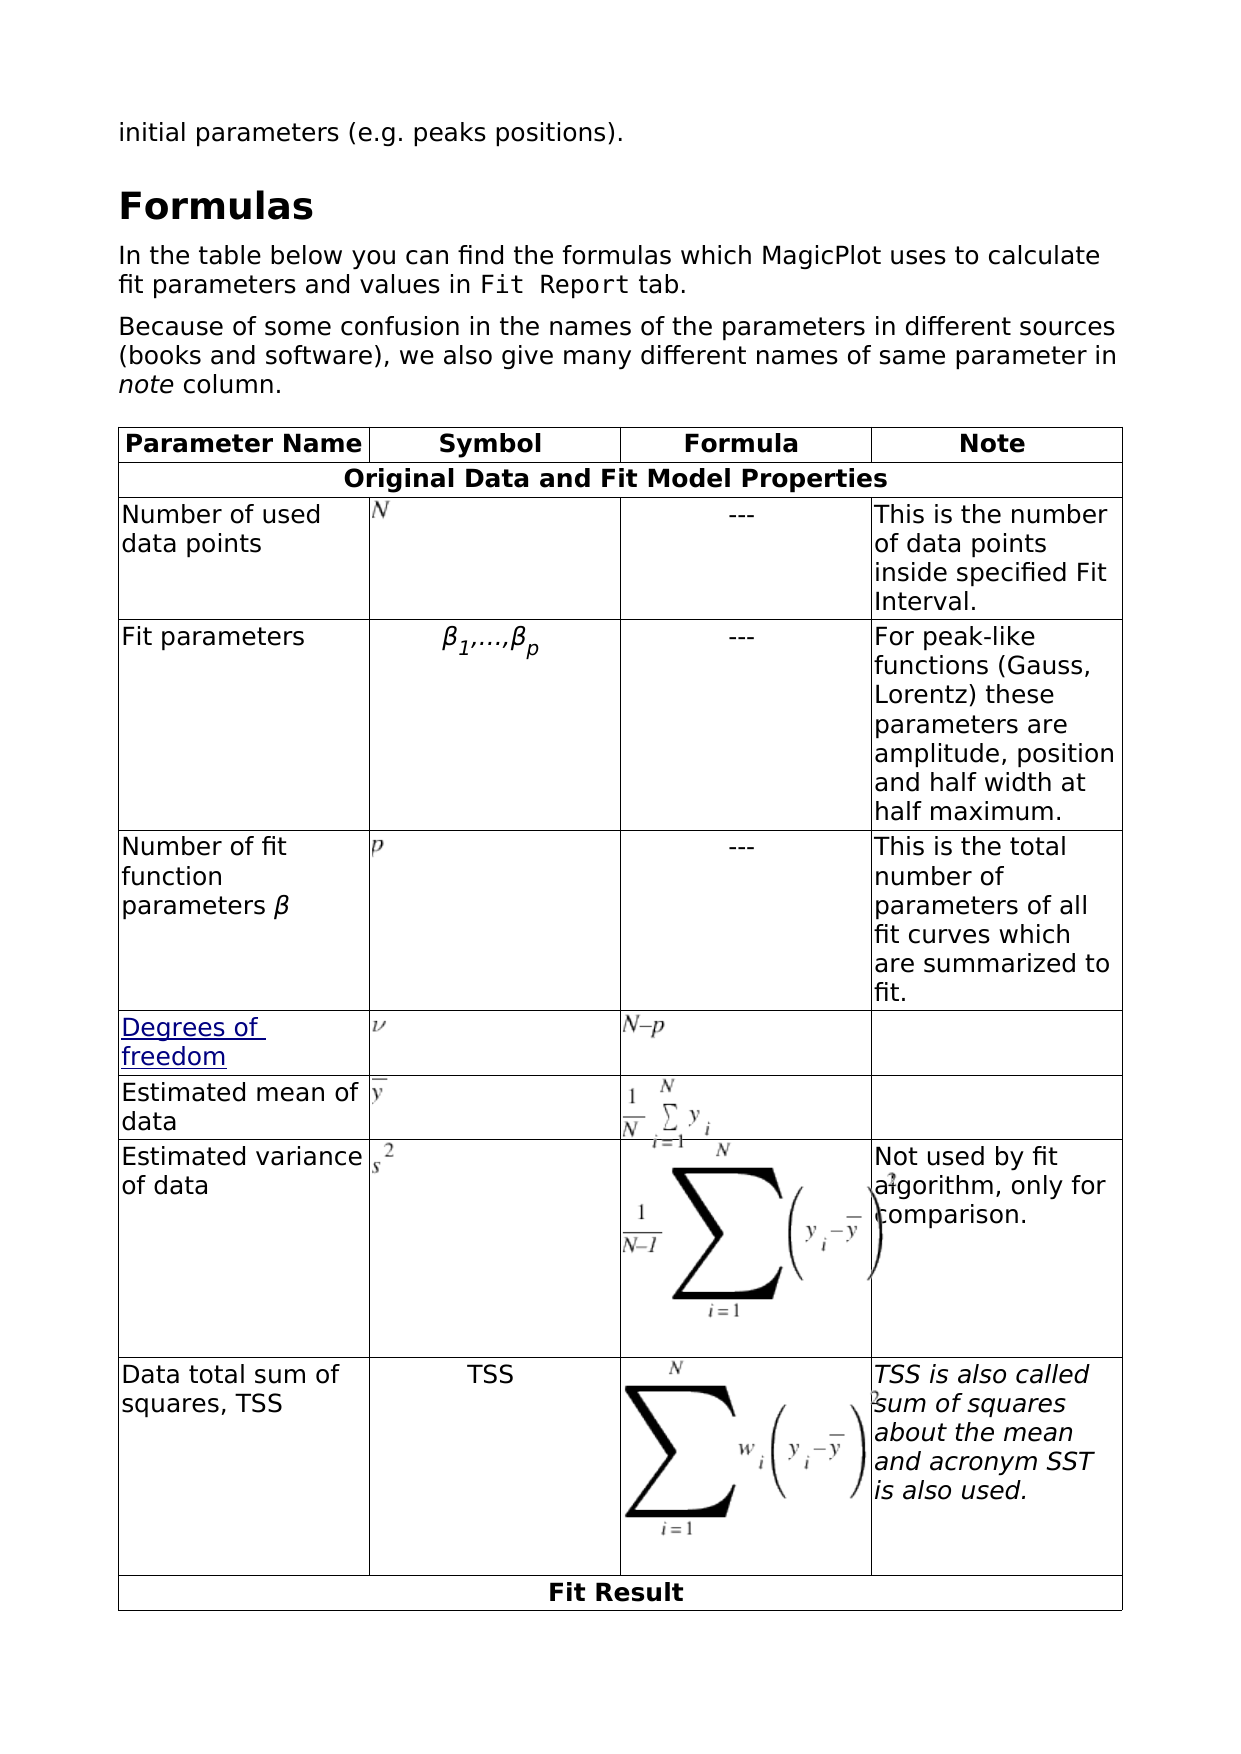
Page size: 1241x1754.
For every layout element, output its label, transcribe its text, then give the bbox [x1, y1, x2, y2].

table_cell Estimated variance of data [119, 1140, 369, 1357]
table_cell Fit parameters [119, 620, 369, 829]
text initial parameters (e.g. peaks positions). [118, 118, 1122, 147]
text In the table below you can find the formulas which MagicPlot uses to calculate fit parameters and values in Fit Report tab. [118, 241, 1122, 299]
table_cell β1,...,βp [370, 620, 620, 829]
table_header Parameter Name [119, 428, 369, 462]
picture [622, 1013, 670, 1042]
table_cell --- [621, 498, 871, 619]
table_cell TSS is also called sum of squares about the mean and acronym SST is also used. [872, 1358, 1122, 1575]
table_cell Not used by fit algorithm, only for comparison. [872, 1140, 1122, 1357]
picture [622, 1077, 903, 1325]
table_cell Original Data and Fit Model Properties [119, 463, 1122, 497]
table_cell [370, 1140, 620, 1357]
text Because of some confusion in the names of the parameters in different sources (books and software), we also give many different names of same parameter in note column. [118, 312, 1122, 399]
table_cell This is the number of data points inside specified Fit Interval. [872, 498, 1122, 619]
table_cell This is the total number of parameters of all fit curves which are summarized to fit. [872, 831, 1122, 1010]
table_cell [370, 1011, 620, 1075]
table_cell Data total sum of squares, TSS [119, 1358, 369, 1575]
table_cell [872, 1076, 1122, 1139]
table_cell [621, 1140, 871, 1357]
table_cell Degrees of freedom [119, 1011, 369, 1075]
picture [372, 1142, 399, 1183]
picture [372, 832, 391, 861]
table_cell For peak-like functions (Gauss, Lorentz) these parameters are amplitude, position and half width at half maximum. [872, 620, 1122, 829]
table_cell Estimated mean of data [119, 1076, 369, 1139]
table_cell [370, 831, 620, 1010]
table_header Symbol [370, 428, 620, 462]
table_header Note [872, 428, 1122, 462]
table_cell Number of fit function parameters β [119, 831, 369, 1010]
table_cell [621, 1011, 871, 1075]
subtitle Formulas [118, 185, 1122, 228]
table_cell Fit Result [119, 1576, 1122, 1610]
picture [372, 1077, 388, 1109]
table_header Formula [621, 428, 871, 462]
table_cell --- [621, 620, 871, 829]
table_cell [370, 1076, 620, 1139]
table_cell --- [621, 831, 871, 1010]
picture [622, 1360, 886, 1543]
table_cell [872, 1011, 1122, 1075]
table_cell [621, 1358, 871, 1575]
picture [372, 1013, 388, 1040]
table_cell Number of used data points [119, 498, 369, 619]
picture [372, 499, 396, 528]
table_cell TSS [370, 1358, 620, 1575]
table_cell [621, 1076, 871, 1139]
table_cell [370, 498, 620, 619]
